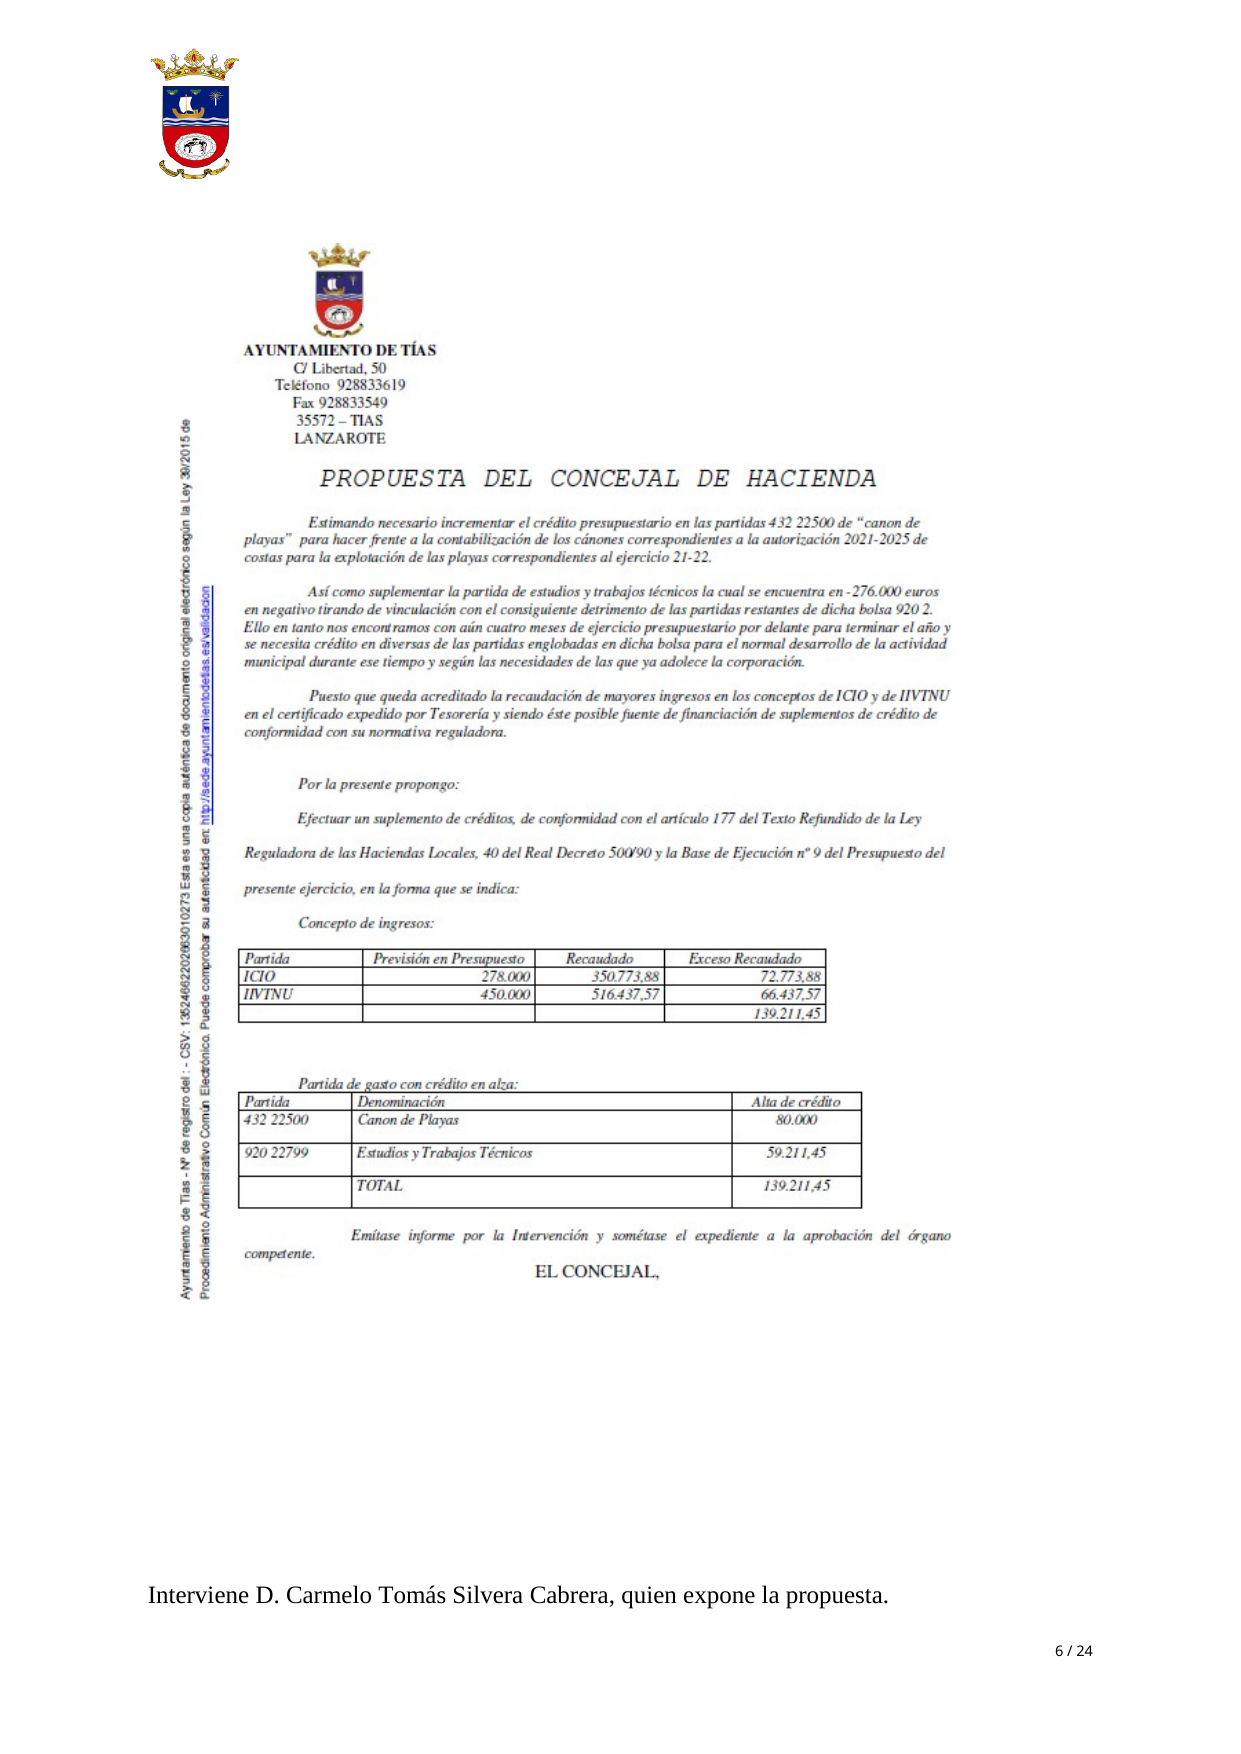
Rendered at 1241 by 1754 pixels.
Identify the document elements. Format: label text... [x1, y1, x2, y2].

text Interviene D. Carmelo Tomás Silvera Cabrera, quien expone la propuesta. [148, 1580, 1132, 1609]
text 6 / 24 [135, 1640, 1093, 1660]
